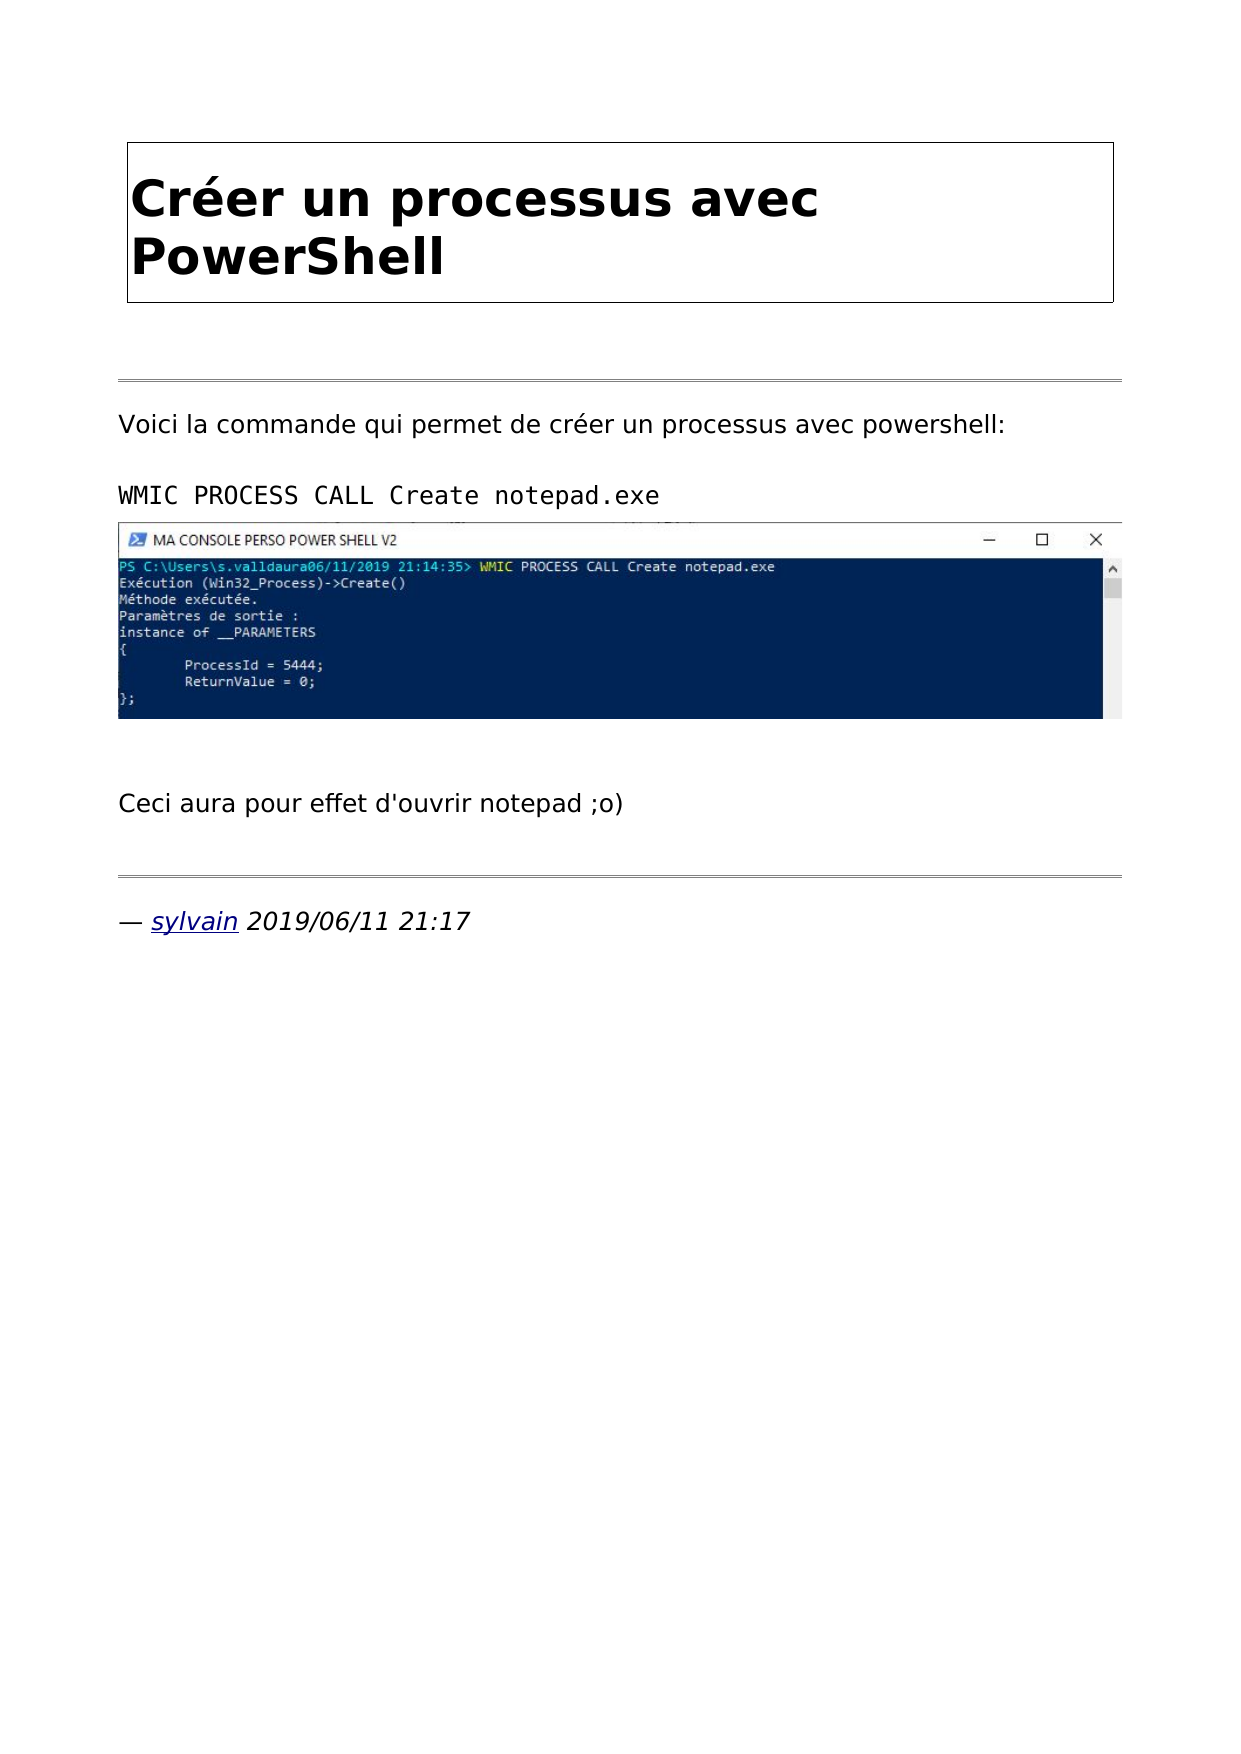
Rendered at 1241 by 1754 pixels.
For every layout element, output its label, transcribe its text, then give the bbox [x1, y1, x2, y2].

table_header Créer un processus avec PowerShell [128, 143, 1113, 302]
text — sylvain 2019/06/11 21:17 [118, 907, 1122, 936]
picture [118, 522, 1123, 719]
text Ceci aura pour effet d'ouvrir notepad ;o) [118, 790, 1122, 848]
text WMIC PROCESS CALL Create notepad.exe [118, 481, 1122, 511]
text Voici la commande qui permet de créer un processus avec powershell: [118, 411, 1122, 469]
